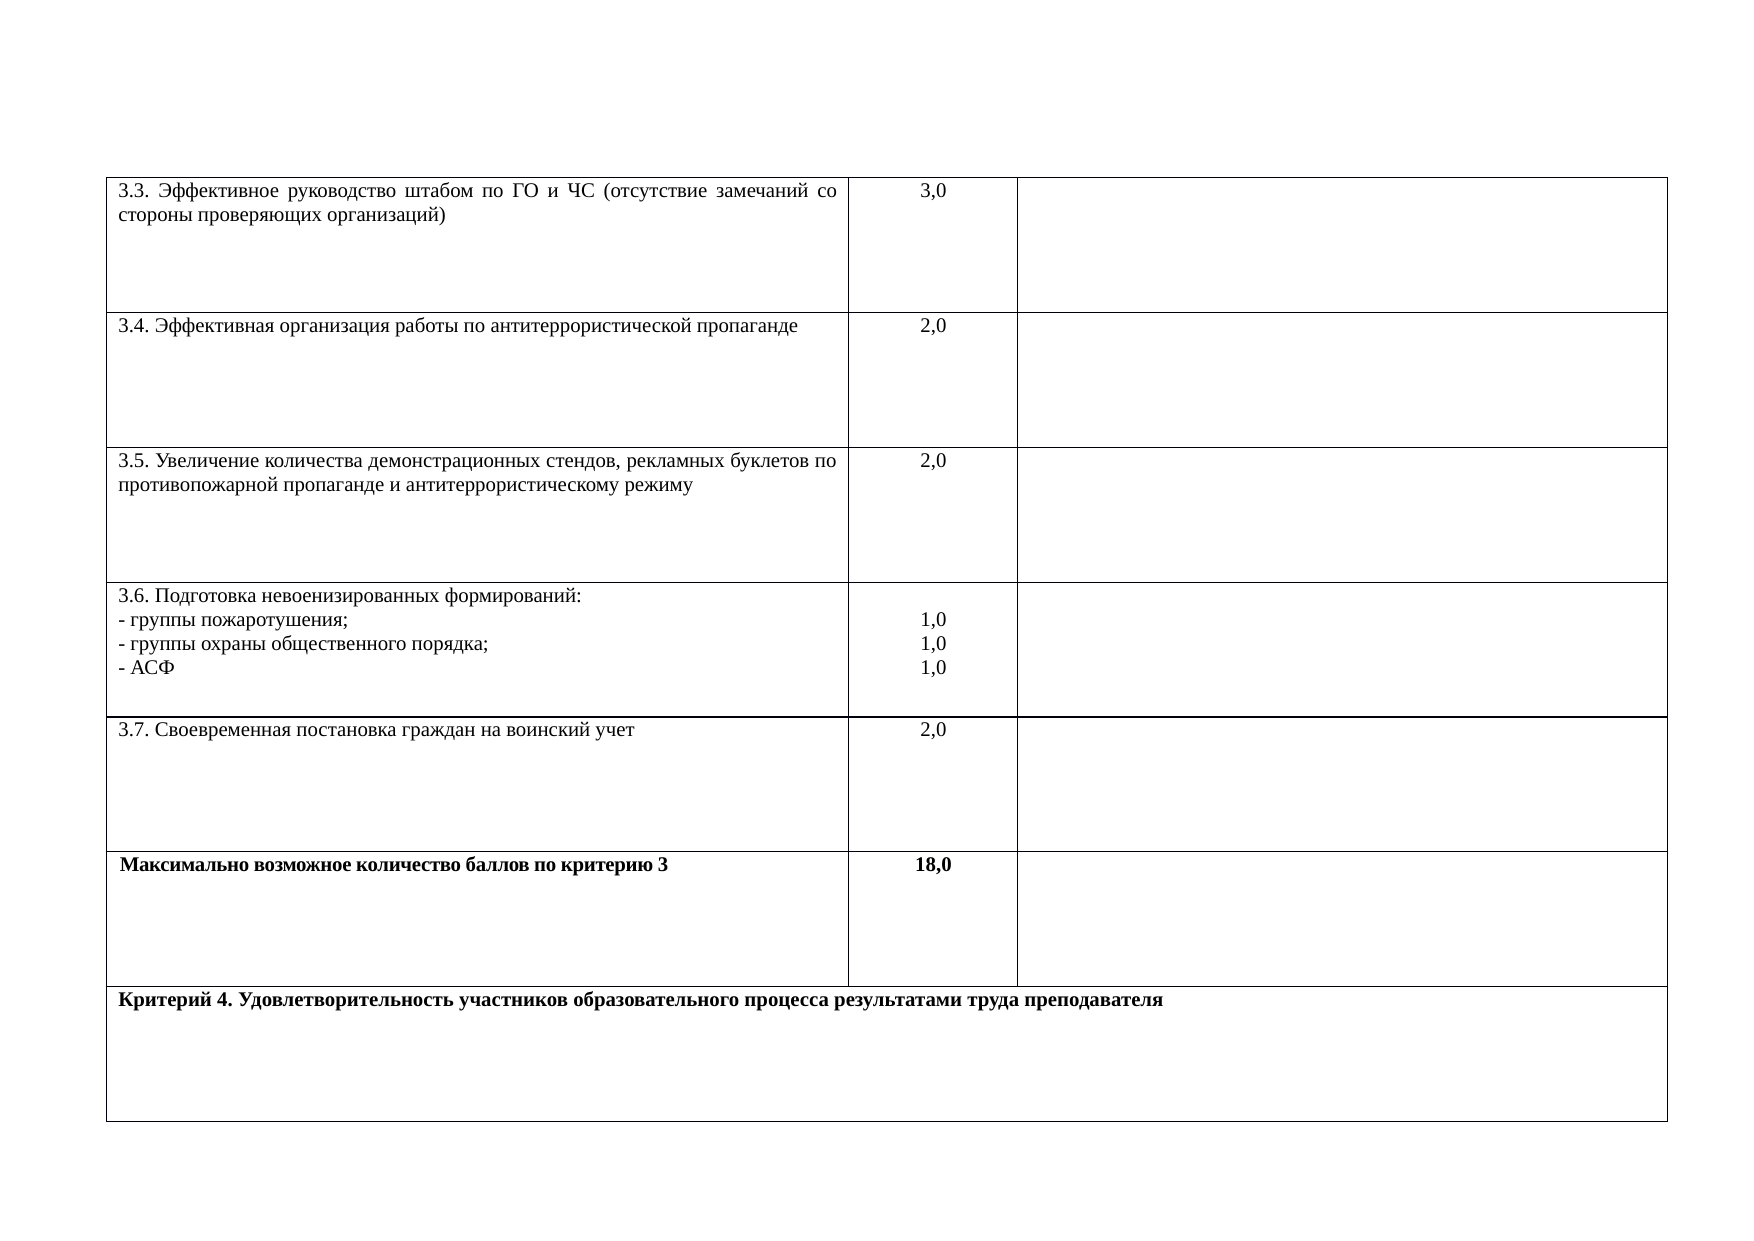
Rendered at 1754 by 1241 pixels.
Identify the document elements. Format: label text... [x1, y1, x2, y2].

table_cell [1018, 313, 1667, 447]
table_cell [1018, 718, 1667, 851]
table_cell 2,0 [849, 718, 1017, 851]
table_cell [1018, 448, 1667, 582]
table_cell 2,0 [849, 313, 1017, 447]
table_cell 1,0 1,0 1,0 [849, 583, 1017, 716]
table_cell 3,0 [849, 178, 1017, 312]
table_cell 2,0 [849, 448, 1017, 582]
table_cell [1018, 178, 1667, 312]
table_cell Максимально возможное количество баллов по критерию 3 [107, 852, 848, 986]
table_cell 3.3. Эффективное руководство штабом по ГО и ЧС (отсутствие замечаний со стороны проверяющих организаций) [107, 178, 848, 312]
table_cell 3.6. Подготовка невоенизированных формирований: - группы пожаротушения; - группы охраны общественного порядка; - АСФ [107, 583, 848, 716]
table_cell [1018, 583, 1667, 716]
table_cell 3.4. Эффективная организация работы по антитеррористической пропаганде [107, 313, 848, 447]
table_cell Критерий 4. Удовлетворительность участников образовательного процесса результатами труда преподавателя [107, 987, 1667, 1121]
table_cell 3.5. Увеличение количества демонстрационных стендов, рекламных буклетов по противопожарной пропаганде и антитеррористическому режиму [107, 448, 848, 582]
table_cell 18,0 [849, 852, 1017, 986]
table_cell 3.7. Своевременная постановка граждан на воинский учет [107, 718, 848, 851]
table_cell [1018, 852, 1667, 986]
